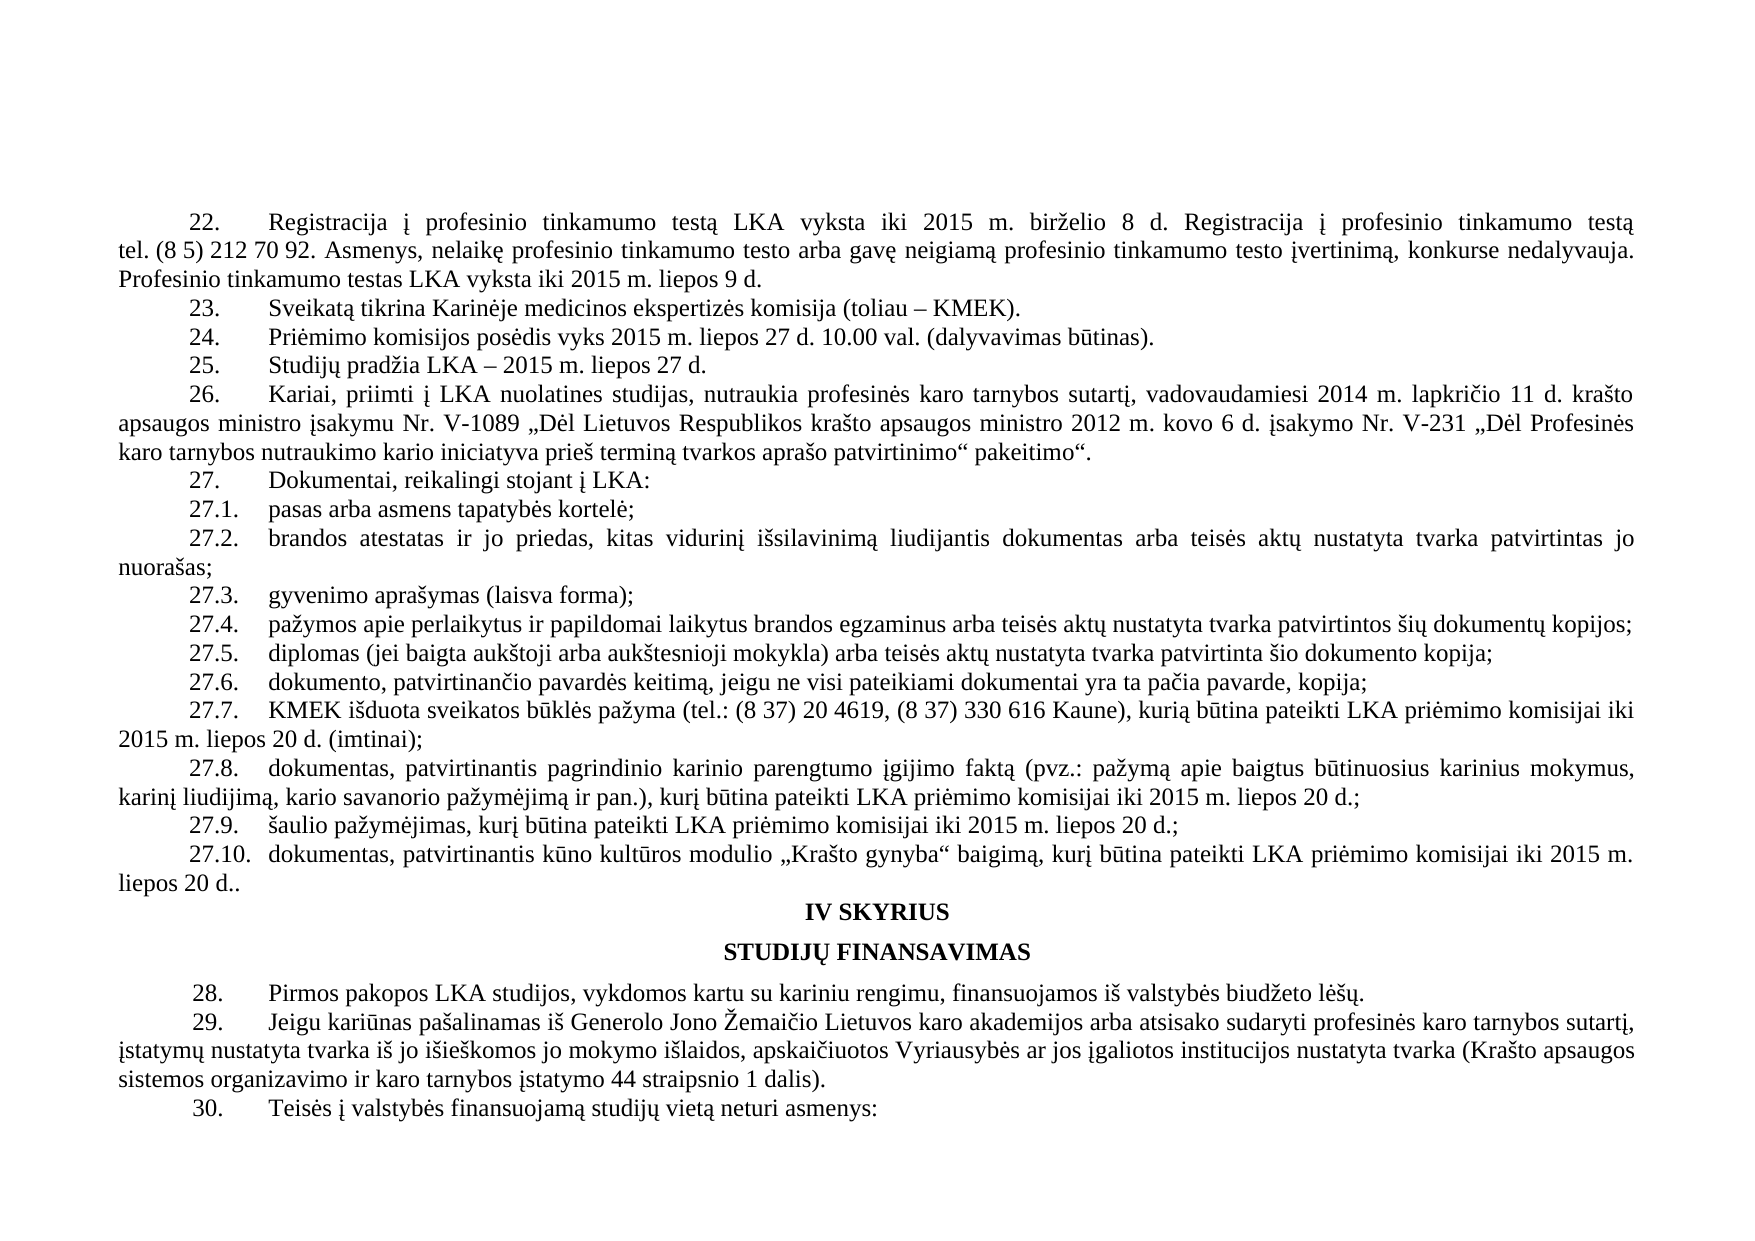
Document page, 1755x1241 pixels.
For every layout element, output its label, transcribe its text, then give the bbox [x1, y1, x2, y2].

text 23. Sveikatą tikrina Karinėje medicinos ekspertizės komisija (toliau – KMEK). [118, 293, 1636, 322]
text 27.10. dokumentas, patvirtinantis kūno kultūros modulio „Krašto gynyba“ baigimą, kurį būtina pateikti LKA priėmimo komisijai iki 2015 m. liepos 20 d.. [118, 839, 1636, 897]
text 27.9. šaulio pažymėjimas, kurį būtina pateikti LKA priėmimo komisijai iki 2015 m. liepos 20 d.; [118, 810, 1636, 839]
text 22. Registracija į profesinio tinkamumo testą LKA vyksta iki 2015 m. birželio 8 d. Registracija į profesinio tinkamumo testą tel. (8 5) 212 70 92. Asmenys, nelaikę profesinio tinkamumo testo arba gavę neigiamą profesinio tinkamumo testo įvertinimą, konkurse nedalyvauja. Profesinio tinkamumo testas LKA vyksta iki 2015 m. liepos 9 d. [118, 207, 1636, 293]
text 25. Studijų pradžia LKA – 2015 m. liepos 27 d. [118, 350, 1636, 379]
text 27.7. KMEK išduota sveikatos būklės pažyma (tel.: (8 37) 20 4619, (8 37) 330 616 Kaune), kurią būtina pateikti LKA priėmimo komisijai iki 2015 m. liepos 20 d. (imtinai); [118, 695, 1636, 753]
text STUDIJŲ FINANSAVIMAS [118, 937, 1636, 966]
text 26. Kariai, priimti į LKA nuolatines studijas, nutraukia profesinės karo tarnybos sutartį, vadovaudamiesi 2014 m. lapkričio 11 d. krašto apsaugos ministro įsakymu Nr. V-1089 „Dėl Lietuvos Respublikos krašto apsaugos ministro 2012 m. kovo 6 d. įsakymo Nr. V-231 „Dėl Profesinės karo tarnybos nutraukimo kario iniciatyva prieš terminą tvarkos aprašo patvirtinimo“ pakeitimo“. [118, 379, 1636, 465]
text 29. Jeigu kariūnas pašalinamas iš Generolo Jono Žemaičio Lietuvos karo akademijos arba atsisako sudaryti profesinės karo tarnybos sutartį, įstatymų nustatyta tvarka iš jo išieškomos jo mokymo išlaidos, apskaičiuotos Vyriausybės ar jos įgaliotos institucijos nustatyta tvarka (Krašto apsaugos sistemos organizavimo ir karo tarnybos įstatymo 44 straipsnio 1 dalis). [118, 1007, 1636, 1093]
text 27.8. dokumentas, patvirtinantis pagrindinio karinio parengtumo įgijimo faktą (pvz.: pažymą apie baigtus būtinuosius karinius mokymus, karinį liudijimą, kario savanorio pažymėjimą ir pan.), kurį būtina pateikti LKA priėmimo komisijai iki 2015 m. liepos 20 d.; [118, 753, 1636, 810]
text 24. Priėmimo komisijos posėdis vyks 2015 m. liepos 27 d. 10.00 val. (dalyvavimas būtinas). [118, 322, 1636, 350]
text 27. Dokumentai, reikalingi stojant į LKA: [118, 465, 1636, 494]
text IV SKYRIUS [118, 897, 1636, 925]
text 27.1. pasas arba asmens tapatybės kortelė; [118, 494, 1636, 523]
text 28. Pirmos pakopos LKA studijos, vykdomos kartu su kariniu rengimu, finansuojamos iš valstybės biudžeto lėšų. [118, 978, 1636, 1007]
text 27.4. pažymos apie perlaikytus ir papildomai laikytus brandos egzaminus arba teisės aktų nustatyta tvarka patvirtintos šių dokumentų kopijos; [118, 609, 1636, 638]
text 27.5. diplomas (jei baigta aukštoji arba aukštesnioji mokykla) arba teisės aktų nustatyta tvarka patvirtinta šio dokumento kopija; [118, 638, 1636, 667]
text 27.2. brandos atestatas ir jo priedas, kitas vidurinį išsilavinimą liudijantis dokumentas arba teisės aktų nustatyta tvarka patvirtintas jo nuorašas; [118, 523, 1636, 580]
text 27.6. dokumento, patvirtinančio pavardės keitimą, jeigu ne visi pateikiami dokumentai yra ta pačia pavarde, kopija; [118, 667, 1636, 695]
text 27.3. gyvenimo aprašymas (laisva forma); [118, 580, 1636, 609]
text 30. Teisės į valstybės finansuojamą studijų vietą neturi asmenys: [118, 1093, 1636, 1122]
